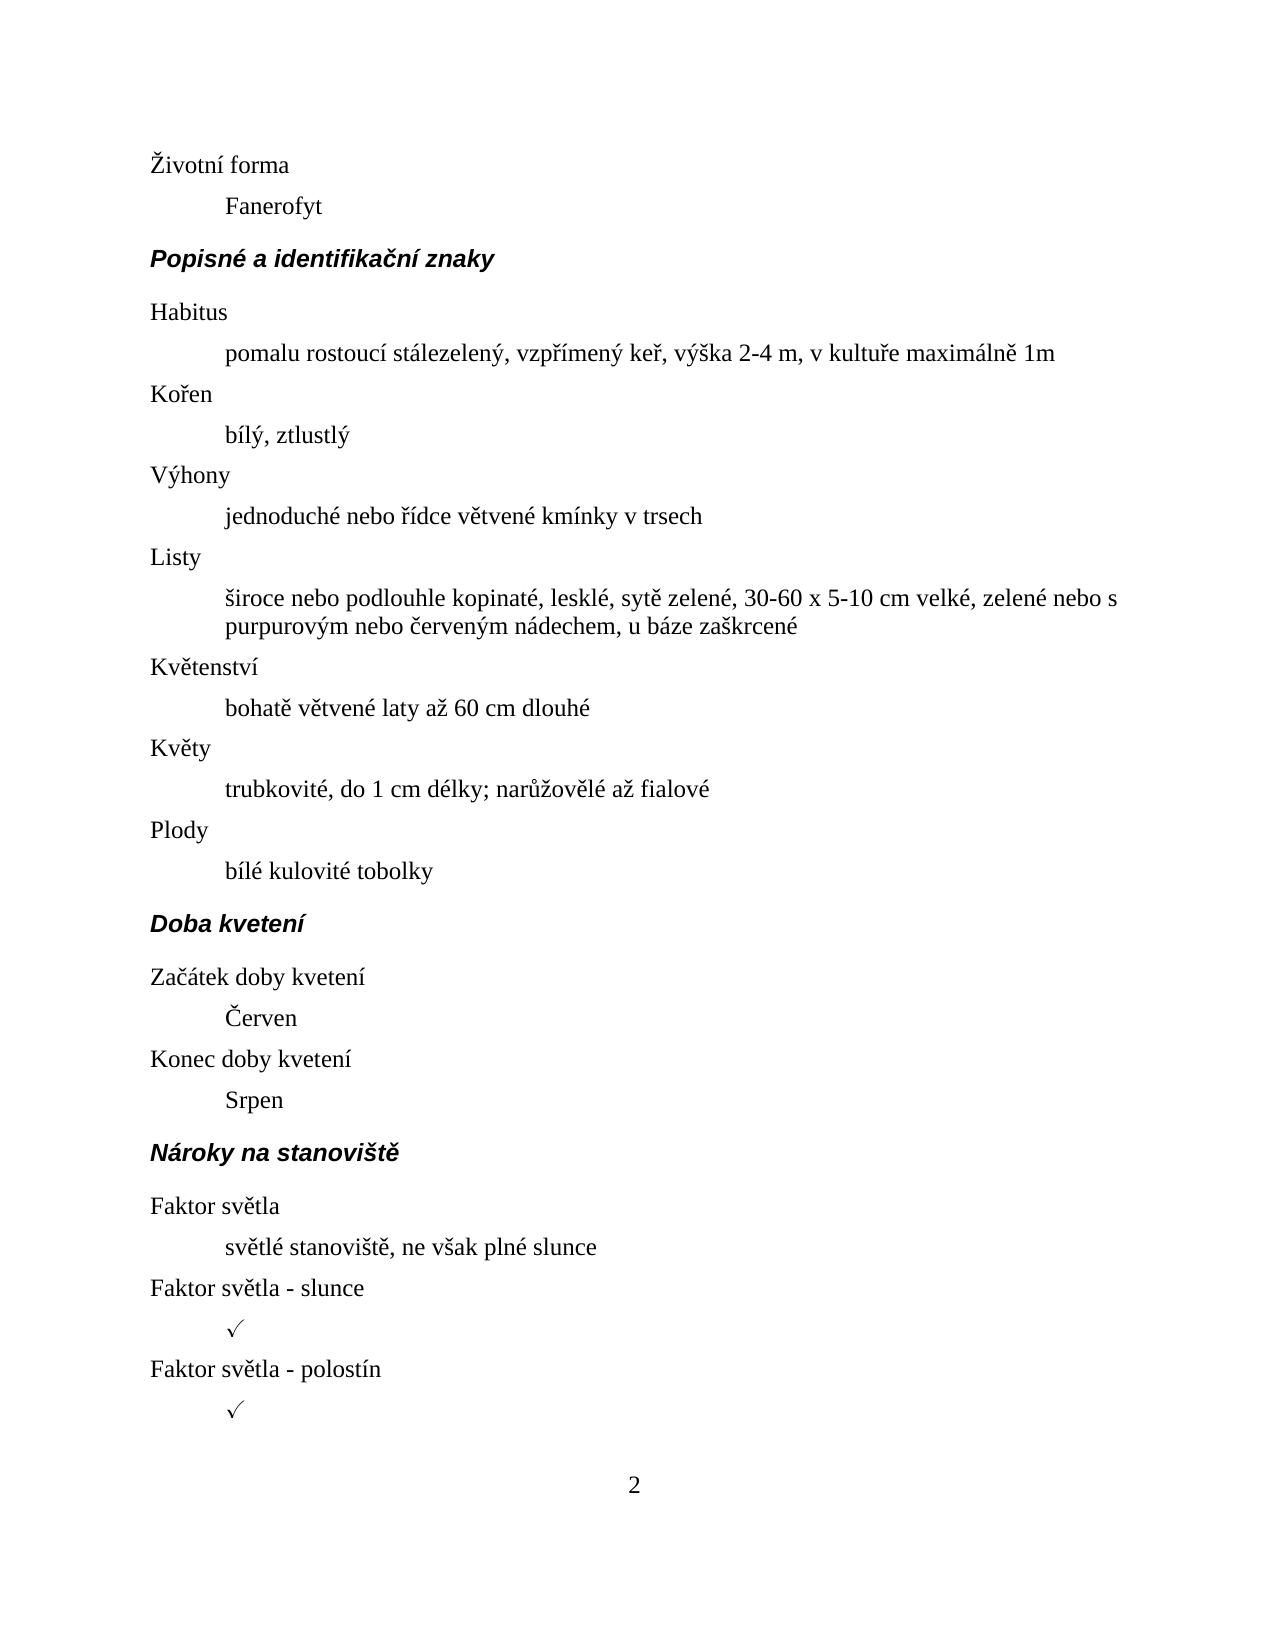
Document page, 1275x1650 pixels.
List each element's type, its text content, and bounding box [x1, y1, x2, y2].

text Fanerofyt [225, 191, 1125, 219]
text Životní forma [150, 150, 1125, 179]
text Konec doby kvetení [150, 1044, 1125, 1073]
text Květenství [150, 652, 1125, 681]
subtitle Doba kvetení [150, 909, 1125, 938]
text Listy [150, 542, 1125, 571]
text bílý, ztlustlý [225, 420, 1125, 448]
text Habitus [150, 297, 1125, 326]
text pomalu rostoucí stálezelený, vzpřímený keř, výška 2-4 m, v kultuře maximálně 1m [225, 338, 1125, 367]
text ✓ [225, 1395, 1125, 1424]
subtitle Popisné a identifikační znaky [150, 244, 1125, 273]
text bohatě větvené laty až 60 cm dlouhé [225, 693, 1125, 722]
text ✓ [225, 1314, 1125, 1342]
text bílé kulovité tobolky [225, 856, 1125, 884]
text Začátek doby kvetení [150, 962, 1125, 991]
text trubkovité, do 1 cm délky; narůžovělé až fialové [225, 774, 1125, 803]
text jednoduché nebo řídce větvené kmínky v trsech [225, 501, 1125, 530]
text Faktor světla - slunce [150, 1273, 1125, 1302]
text Srpen [225, 1085, 1125, 1113]
text Kořen [150, 379, 1125, 408]
text Plody [150, 815, 1125, 844]
text Červen [225, 1003, 1125, 1032]
text Faktor světla - polostín [150, 1354, 1125, 1383]
text Květy [150, 733, 1125, 762]
text Výhony [150, 460, 1125, 489]
text světlé stanoviště, ne však plné slunce [225, 1232, 1125, 1261]
text Faktor světla [150, 1191, 1125, 1220]
subtitle Nároky na stanoviště [150, 1138, 1125, 1167]
text široce nebo podlouhle kopinaté, lesklé, sytě zelené, 30-60 x 5-10 cm velké, zelené nebo s purpurovým nebo červeným nádechem, u báze zaškrcené [225, 583, 1125, 640]
